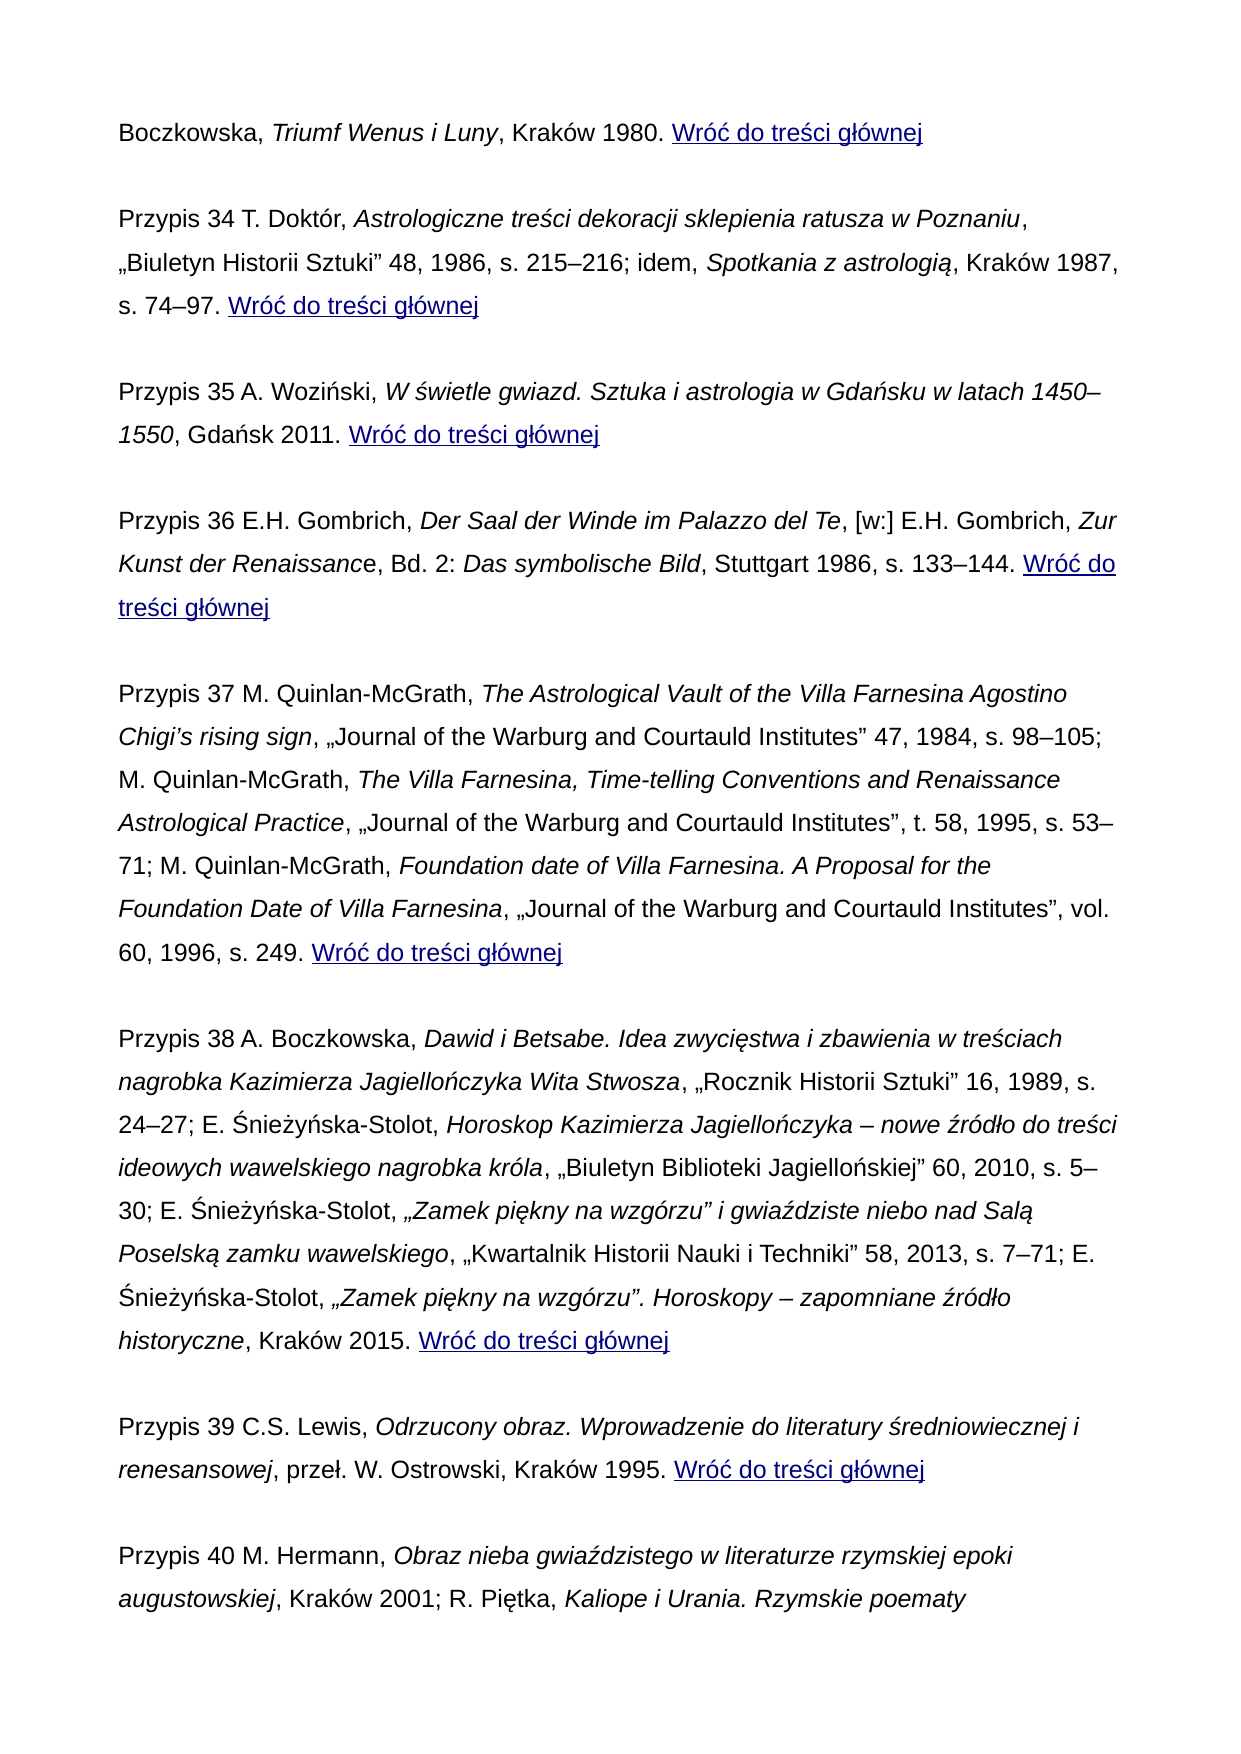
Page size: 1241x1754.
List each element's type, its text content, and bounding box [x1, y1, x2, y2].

text Przypis 36 E.H. Gombrich, Der Saal der Winde im Palazzo del Te, [w:] E.H. Gombrich, Zur Kunst der Renaissance, Bd. 2: Das symbolische Bild, Stuttgart 1986, s. 133–144. Wróć do treści głównej [118, 506, 1122, 621]
text Przypis 38 A. Boczkowska, Dawid i Betsabe. Idea zwycięstwa i zbawienia w treściach nagrobka Kazimierza Jagiellończyka Wita Stwosza, „Rocznik Historii Sztuki” 16, 1989, s. 24–27; E. Śnieżyńska-Stolot, Horoskop Kazimierza Jagiellończyka – nowe źródło do treści ideowych wawelskiego nagrobka króla, „Biuletyn Biblioteki Jagiellońskiej” 60, 2010, s. 5–30; E. Śnieżyńska-Stolot, „Zamek piękny na wzgórzu” i gwiaździste niebo nad Salą Poselską zamku wawelskiego, „Kwartalnik Historii Nauki i Techniki” 58, 2013, s. 7–71; E. Śnieżyńska-Stolot, „Zamek piękny na wzgórzu”. Horoskopy – zapomniane źródło historyczne, Kraków 2015. Wróć do treści głównej [118, 1024, 1122, 1354]
text Przypis 37 M. Quinlan-McGrath, The Astrological Vault of the Villa Farnesina Agostino Chigi’s rising sign, „Journal of the Warburg and Courtauld Institutes” 47, 1984, s. 98–105; M. Quinlan-McGrath, The Villa Farnesina, Time-telling Conventions and Renaissance Astrological Practice, „Journal of the Warburg and Courtauld Institutes”, t. 58, 1995, s. 53–71; M. Quinlan-McGrath, Foundation date of Villa Farnesina. A Proposal for the Foundation Date of Villa Farnesina, „Journal of the Warburg and Courtauld Institutes”, vol. 60, 1996, s. 249. Wróć do treści głównej [118, 679, 1122, 966]
text Przypis 35 A. Woziński, W świetle gwiazd. Sztuka i astrologia w Gdańsku w latach 1450–1550, Gdańsk 2011. Wróć do treści głównej [118, 377, 1122, 449]
text Przypis 34 T. Doktór, Astrologiczne treści dekoracji sklepienia ratusza w Poznaniu, „Biuletyn Historii Sztuki” 48, 1986, s. 215–216; idem, Spotkania z astrologią, Kraków 1987, s. 74–97. Wróć do treści głównej [118, 204, 1122, 319]
text Przypis 39 C.S. Lewis, Odrzucony obraz. Wprowadzenie do literatury średniowiecznej i renesansowej, przeł. W. Ostrowski, Kraków 1995. Wróć do treści głównej [118, 1412, 1122, 1484]
text Przypis 40 M. Hermann, Obraz nieba gwiaździstego w literaturze rzymskiej epoki augustowskiej, Kraków 2001; R. Piętka, Kaliope i Urania. Rzymskie poematy [118, 1541, 1122, 1613]
text Boczkowska, Triumf Wenus i Luny, Kraków 1980. Wróć do treści głównej [118, 118, 1122, 147]
